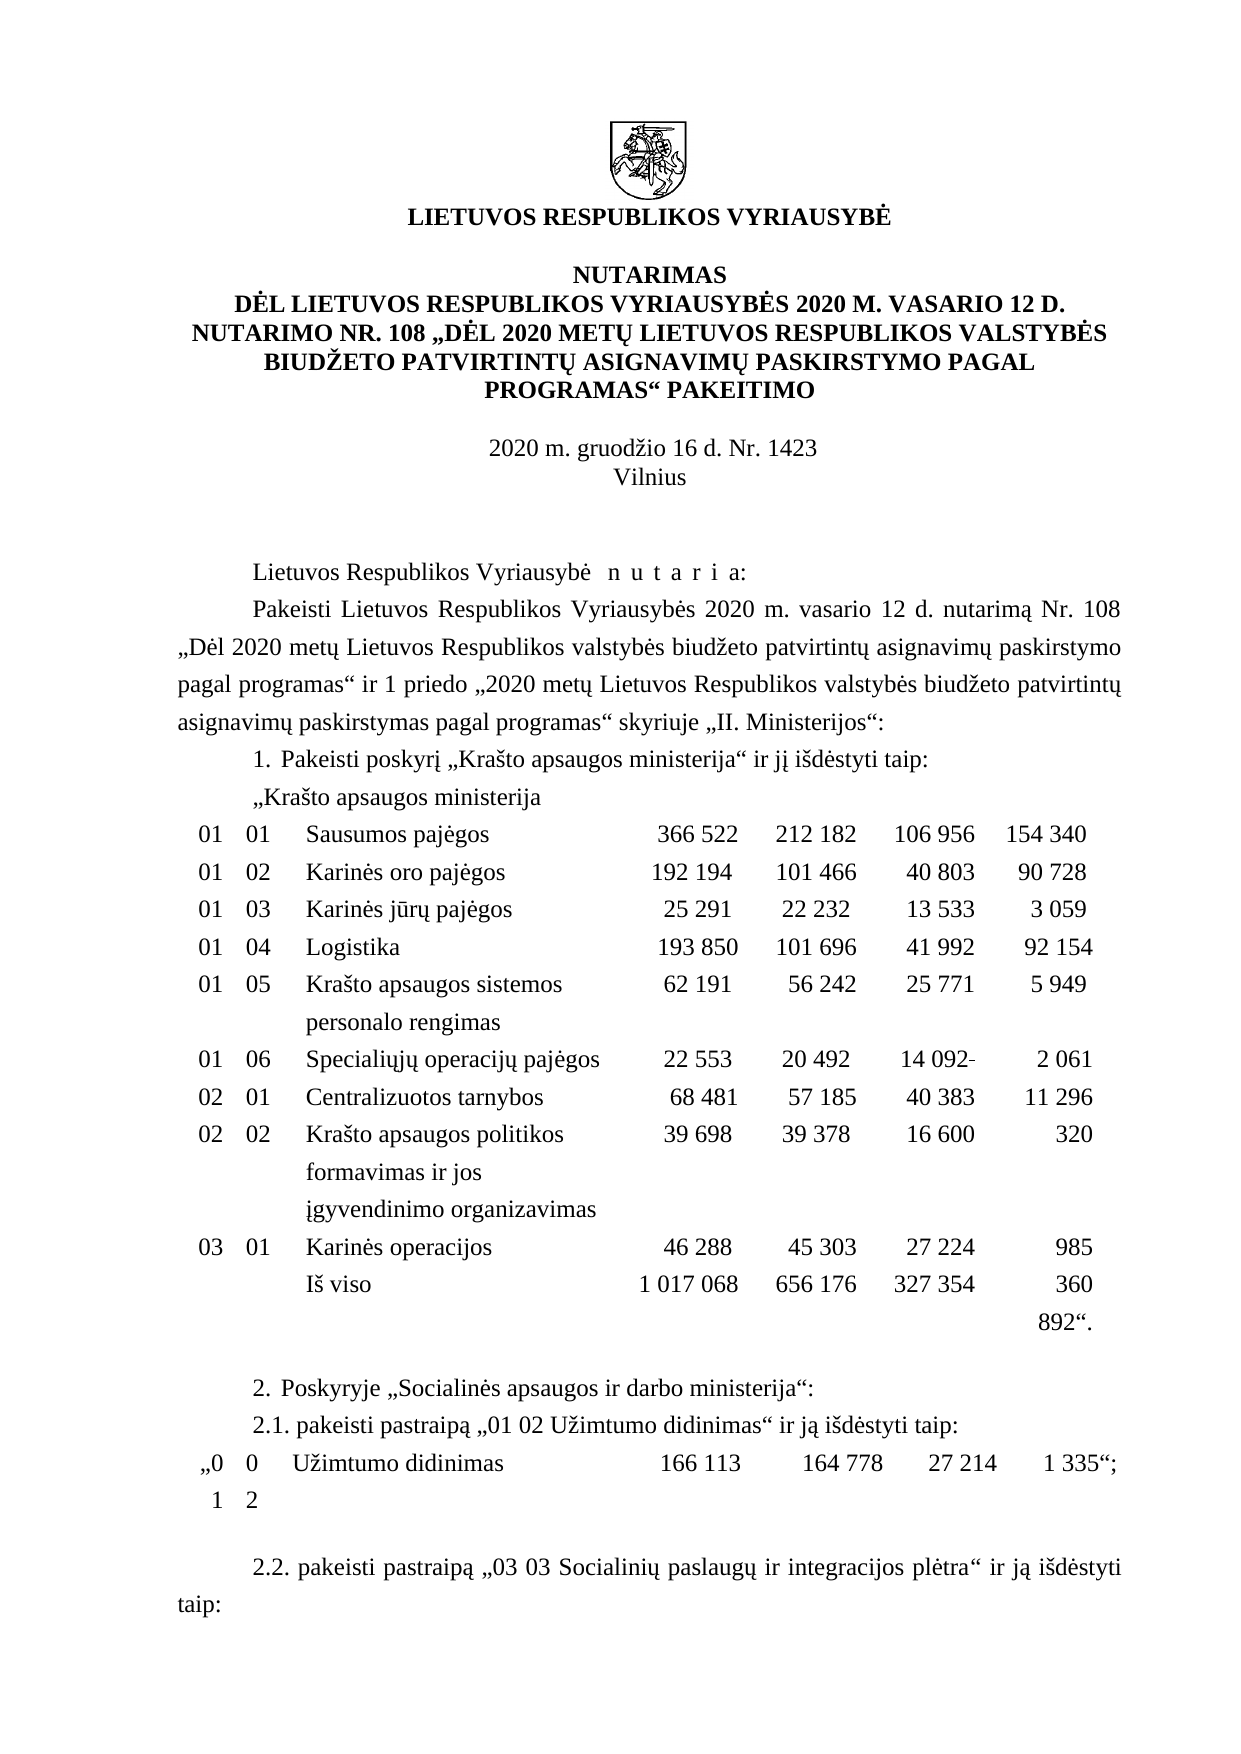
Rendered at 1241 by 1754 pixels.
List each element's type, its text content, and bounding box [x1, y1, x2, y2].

table_cell 25 291 [617, 885, 749, 923]
text Lietuvos Respublikos Vyriausybė [177, 202, 1122, 231]
table_cell 985 [986, 1223, 1104, 1260]
table_header 01 [234, 810, 294, 848]
text 2020 m. gruodžio 16 d. Nr. 1423 [177, 433, 1122, 462]
table_cell [187, 1260, 234, 1335]
table_cell 02 [234, 1110, 294, 1223]
table_cell 01 [187, 885, 234, 923]
table_cell Karinės oro pajėgos [294, 848, 617, 885]
table_header 02 [234, 1439, 281, 1514]
text Lietuvos Respublikos Vyriausybė nutaria: [177, 548, 1122, 585]
table_cell Karinės jūrų pajėgos [294, 885, 617, 923]
table_cell 03 [234, 885, 294, 923]
table_cell Karinės operacijos [294, 1223, 617, 1260]
table_cell 62 191 [617, 960, 749, 1035]
text 2.2. pakeisti pastraipą „03 03 Socialinių paslaugų ir integracijos plėtra“ ir ją išdėstyti taip: [177, 1543, 1122, 1618]
table_cell Logistika [294, 923, 617, 960]
table_cell 101 466 [750, 848, 868, 885]
table_cell 02 [187, 1110, 234, 1223]
table_cell 1 017 068 [617, 1260, 749, 1335]
table_header 106 956 [868, 810, 986, 848]
table_cell 01 [187, 960, 234, 1035]
table_cell 02 [187, 1073, 234, 1110]
table_cell Specialiųjų operacijų pajėgos [294, 1035, 617, 1073]
text Vilnius [177, 462, 1122, 490]
text nutarimas [177, 260, 1122, 289]
text DĖL Lietuvos respublikos vyriausybės 2020 M. VASARIO 12 D. NUTARIMO NR. 108 „DĖL 2020 METŲ LIETUVOS RESPUBLIKOS VALSTYBĖS BIUDŽETO PATVIRTINTŲ ASIGNAVIMŲ PASKIRSTYMO PAGAL PROGRAMAS“ PAKEITIMO [177, 289, 1122, 404]
table_cell 90 728 [986, 848, 1104, 885]
table_cell 27 224 [868, 1223, 986, 1260]
table_cell 320 [986, 1110, 1104, 1223]
table_cell 68 481 [617, 1073, 749, 1110]
table_cell 20 492 [750, 1035, 868, 1073]
table_cell 39 698 [617, 1110, 749, 1223]
table_header 212 182 [750, 810, 868, 848]
table_cell 92 154 [986, 923, 1104, 960]
text Pakeisti Lietuvos Respublikos Vyriausybės 2020 m. vasario 12 d. nutarimą Nr. 108 „Dėl 2020 metų Lietuvos Respublikos valstybės biudžeto patvirtintų asignavimų paskirstymo pagal programas“ ir 1 priedo „2020 metų Lietuvos Respublikos valstybės biudžeto patvirtintų asignavimų paskirstymas pagal programas“ skyriuje „II. Ministerijos“: [177, 585, 1122, 735]
table_cell 46 288 [617, 1223, 749, 1260]
table_cell 22 553 [617, 1035, 749, 1073]
table_cell Krašto apsaugos politikos formavimas ir jos įgyvendinimo organizavimas [294, 1110, 617, 1223]
table_cell 01 [234, 1223, 294, 1260]
table_cell 3 059 [986, 885, 1104, 923]
table_cell 40 383 [868, 1073, 986, 1110]
text 1. Pakeisti poskyrį „Krašto apsaugos ministerija“ ir jį išdėstyti taip: [177, 735, 1122, 773]
table_cell Krašto apsaugos sistemos personalo rengimas [294, 960, 617, 1035]
table_cell [234, 1260, 294, 1335]
table_cell 40 803 [868, 848, 986, 885]
table_cell 2 061 [986, 1035, 1104, 1073]
table_header 1 335“; [1014, 1439, 1122, 1514]
table_cell 327 354 [868, 1260, 986, 1335]
table_cell 14 092 [868, 1035, 986, 1073]
table_header Sausumos pajėgos [294, 810, 617, 848]
text 2. Poskyryje „Socialinės apsaugos ir darbo ministerija“: [177, 1364, 1122, 1402]
table_cell 03 [187, 1223, 234, 1260]
table_cell 45 303 [750, 1223, 868, 1260]
table_header 164 778 [758, 1439, 901, 1514]
text 2.1. pakeisti pastraipą „01 02 Užimtumo didinimas“ ir ją išdėstyti taip: [177, 1402, 1122, 1439]
table_header 27 214 [901, 1439, 1014, 1514]
table_header 166 113 [621, 1439, 758, 1514]
table_cell 5 949 [986, 960, 1104, 1035]
table_cell 13 533 [868, 885, 986, 923]
table_cell 16 600 [868, 1110, 986, 1223]
table_header 154 340 [986, 810, 1104, 848]
text „Krašto apsaugos ministerija [177, 773, 1122, 810]
table_cell Iš viso [294, 1260, 617, 1335]
table_cell 192 194 [617, 848, 749, 885]
table_cell 11 296 [986, 1073, 1104, 1110]
table_cell 57 185 [750, 1073, 868, 1110]
table_cell 05 [234, 960, 294, 1035]
table_cell 41 992 [868, 923, 986, 960]
table_cell 25 771 [868, 960, 986, 1035]
table_header 366 522 [617, 810, 749, 848]
table_cell 01 [187, 848, 234, 885]
table_cell 01 [234, 1073, 294, 1110]
table_cell 01 [187, 923, 234, 960]
table_cell 02 [234, 848, 294, 885]
table_cell 04 [234, 923, 294, 960]
table_cell Centralizuotos tarnybos [294, 1073, 617, 1110]
table_cell 06 [234, 1035, 294, 1073]
table_cell 01 [187, 1035, 234, 1073]
table_header „01 [177, 1439, 234, 1514]
table_header 01 [187, 810, 234, 848]
table_cell 101 696 [750, 923, 868, 960]
table_header Užimtumo didinimas [281, 1439, 621, 1514]
table_cell 193 850 [617, 923, 749, 960]
table_cell 656 176 [750, 1260, 868, 1335]
table_cell 360 892“. [986, 1260, 1104, 1335]
table_cell 56 242 [750, 960, 868, 1035]
table_cell 39 378 [750, 1110, 868, 1223]
table_cell 22 232 [750, 885, 868, 923]
